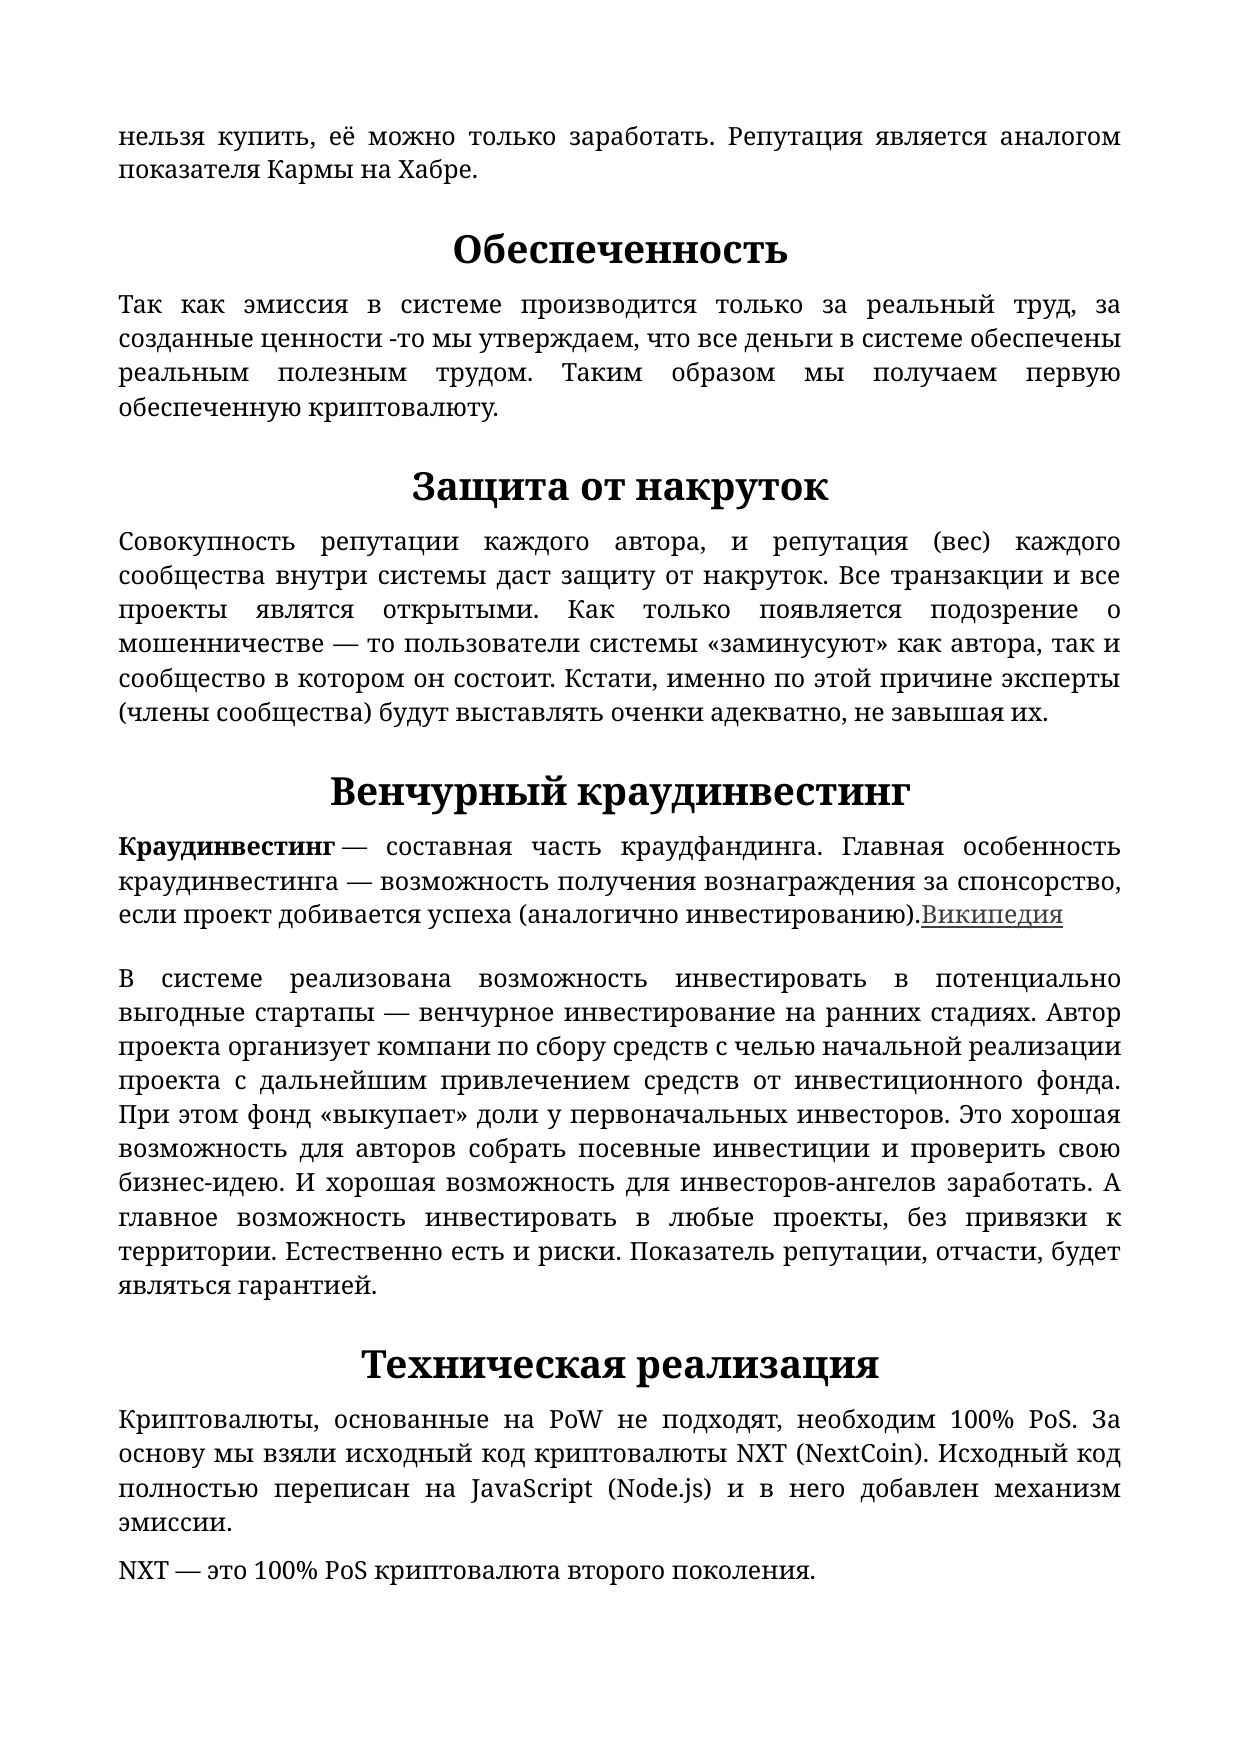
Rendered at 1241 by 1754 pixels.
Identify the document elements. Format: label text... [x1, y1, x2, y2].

subtitle Защита от накруток [118, 459, 1122, 511]
text Так как эмиссия в системе производится только за реальный труд, за созданные ценности -то мы утверждаем, что все деньги в системе обеспечены реальным полезным трудом. Таким образом мы получаем первую обеспеченную криптовалюту. [118, 287, 1122, 423]
text Краудинвестинг — составная часть краудфандинга. Главная особенность краудинвестинга — возможность получения вознаграждения за спонсорство, если проект добивается успеха (аналогично инвестированию).Википедия [118, 829, 1122, 931]
subtitle Техническая реализация [118, 1337, 1122, 1389]
subtitle Венчурный краудинвестинг [118, 764, 1122, 817]
text NXT — это 100% PoS криптовалюта второго поколения. [118, 1553, 1122, 1587]
text нельзя купить, её можно только заработать. Репутация является аналогом показателя Кармы на Хабре. [118, 118, 1122, 186]
text Криптовалюты, основанные на PoW не подходят, необходим 100% PoS. За основу мы взяли исходный код криптовалюты NXT (NextCoin). Исходный код полностью переписан на JavaScript (Node.js) и в него добавлен механизм эмиссии. [118, 1402, 1122, 1538]
text Совокупность репутации каждого автора, и репутация (вес) каждого сообщества внутри системы даст защиту от накруток. Все транзакции и все проекты являтся открытыми. Как только появляется подозрение о мошенничестве — то пользователи системы «заминусуют» как автора, так и сообщество в котором он состоит. Кстати, именно по этой причине эксперты (члены сообщества) будут выставлять оченки адекватно, не завышая их. [118, 524, 1122, 728]
text В системе реализована возможность инвестировать в потенциально выгодные стартапы — венчурное инвестирование на ранних стадиях. Автор проекта организует компани по сбору средств с челью начальной реализации проекта с дальнейшим привлечением средств от инвестиционного фонда. При этом фонд «выкупает» доли у первоначальных инвесторов. Это хорошая возможность для авторов собрать посевные инвестиции и проверить свою бизнес-идею. И хорошая возможность для инвесторов-ангелов заработать. А главное возможность инвестировать в любые проекты, без привязки к территории. Естественно есть и риски. Показатель репутации, отчасти, будет являться гарантией. [118, 961, 1122, 1301]
subtitle Обеспеченность [118, 222, 1122, 274]
